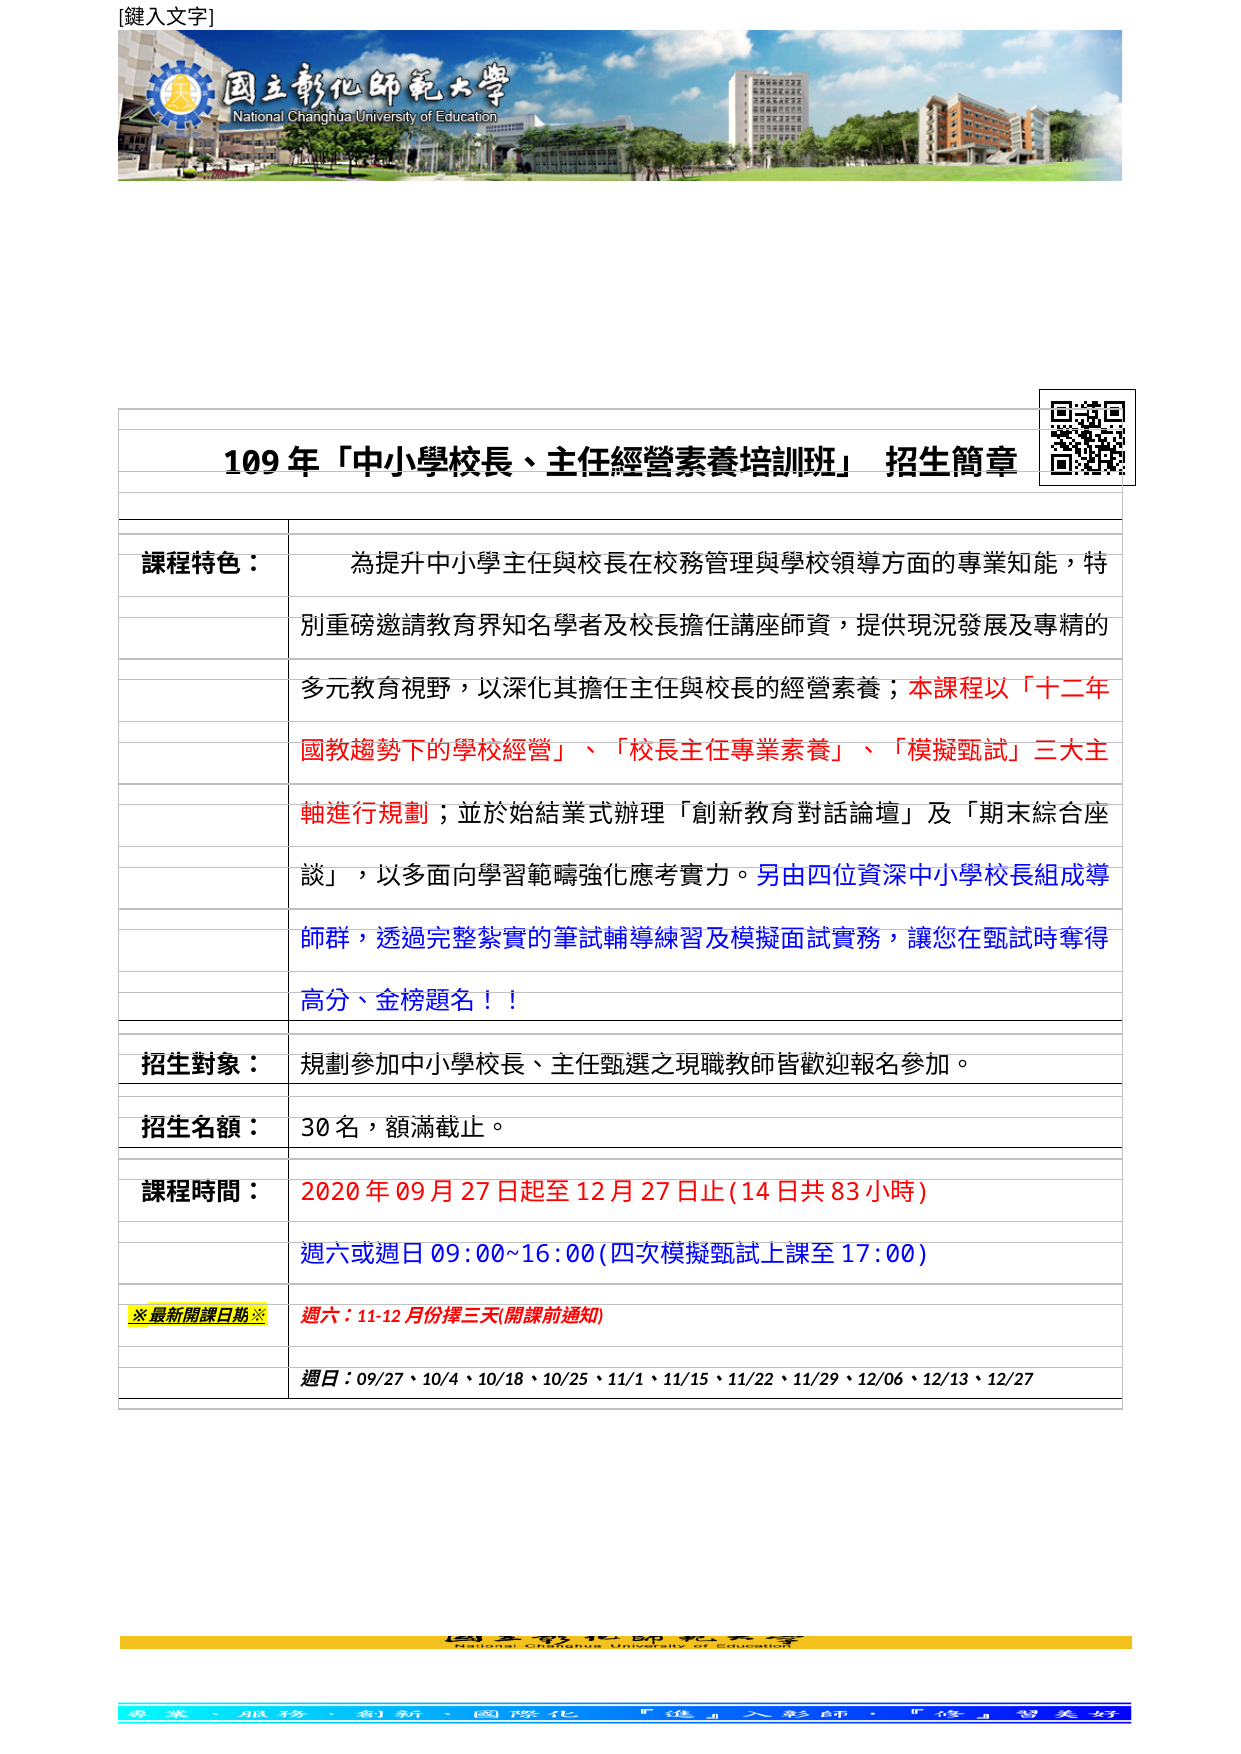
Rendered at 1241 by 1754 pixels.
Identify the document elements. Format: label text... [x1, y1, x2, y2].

table_cell 招生對象： [119, 1055, 288, 1083]
table_header 軸進行規劃；並於始結業式辦理「創新教育對話論壇」及「期末綜合座 [289, 805, 1122, 846]
table_cell 招生名額： [119, 1118, 288, 1147]
table_header [119, 743, 288, 783]
table_header [289, 597, 1122, 617]
table_cell [289, 1021, 1122, 1033]
picture [1040, 430, 1122, 471]
table_cell [119, 1160, 288, 1179]
table_header [119, 805, 288, 846]
table_cell 2020年09月27日起至12月27日止(14日共83小時) [289, 1180, 1122, 1221]
table_cell [119, 1347, 288, 1367]
table_header 課程特色： [119, 555, 288, 596]
table_cell 週六或週日09:00~16:00(四次模擬甄試上課至17:00) [289, 1243, 1122, 1283]
table_cell [289, 1035, 1122, 1054]
table_cell [119, 1021, 288, 1033]
table_header [119, 597, 288, 617]
table_header [289, 660, 1122, 679]
table_cell [289, 1285, 1122, 1304]
table_cell [289, 1097, 1122, 1117]
table_header 別重磅邀請教育界知名學者及校長擔任講座師資，提供現況發展及專精的 [289, 618, 1122, 658]
table_header 師群，透過完整紮實的筆試輔導練習及模擬面試實務，讓您在甄試時奪得 [289, 930, 1122, 971]
table_cell [119, 1368, 288, 1398]
table_cell [289, 1222, 1122, 1242]
table_header [119, 618, 288, 658]
picture [118, 1636, 1133, 1729]
table_header [119, 785, 288, 804]
picture [1040, 472, 1122, 485]
table_cell [119, 1035, 288, 1054]
text [119, 472, 1039, 481]
table_cell 30名，額滿截止。 [289, 1118, 1122, 1147]
table_header [289, 722, 1122, 742]
table_cell 週六：11-12月份擇三天(開課前通知) [289, 1305, 1122, 1346]
table_header [289, 972, 1122, 992]
table_cell [119, 1285, 288, 1304]
table_header 為提升中小學主任與校長在校務管理與學校領導方面的專業知能，特 [289, 555, 1122, 596]
table_header 多元教育視野，以深化其擔任主任與校長的經營素養；本課程以「十二年 [289, 680, 1122, 721]
text [119, 419, 1039, 429]
text 109年「中小學校長、主任經營素養培訓班」 招生簡章 [119, 430, 1039, 471]
table_header [119, 660, 288, 679]
table_cell [119, 1097, 288, 1117]
table_header 高分、金榜題名！！ [289, 993, 1122, 1020]
table_cell [289, 1347, 1122, 1367]
table_cell [289, 1148, 1122, 1158]
table_header [289, 910, 1122, 929]
table_header [119, 722, 288, 742]
table_cell 週日：09/27、10/4、10/18、10/25、11/1、11/15、11/22、11/29、12/06、12/13、12/27 [289, 1368, 1122, 1398]
table_cell [289, 1084, 1122, 1096]
table_cell [119, 1222, 288, 1242]
picture [1040, 390, 1135, 485]
table_header [119, 868, 288, 908]
table_header [119, 680, 288, 721]
table_header [119, 520, 288, 533]
picture [1040, 410, 1122, 429]
table_header [119, 972, 288, 992]
table_header [119, 535, 288, 554]
table_cell ※最新開課日期※ [119, 1305, 288, 1346]
table_cell [119, 1084, 288, 1096]
table_header 國教趨勢下的學校經營」、「校長主任專業素養」、「模擬甄試」三大主 [289, 743, 1122, 783]
table_header [119, 930, 288, 971]
table_header [289, 847, 1122, 867]
table_header [119, 847, 288, 867]
table_header 談」，以多面向學習範疇強化應考實力。另由四位資深中小學校長組成導 [289, 868, 1122, 908]
table_header [289, 785, 1122, 804]
table_header [289, 535, 1122, 554]
table_header [119, 993, 288, 1020]
table_cell 規劃參加中小學校長、主任甄選之現職教師皆歡迎報名參加。 [289, 1055, 1122, 1083]
table_header [289, 520, 1122, 533]
table_cell [119, 1243, 288, 1283]
table_cell 課程時間： [119, 1180, 288, 1221]
table_header [119, 910, 288, 929]
table_cell [289, 1160, 1122, 1179]
picture [118, 30, 1123, 181]
table_cell [119, 1148, 288, 1158]
